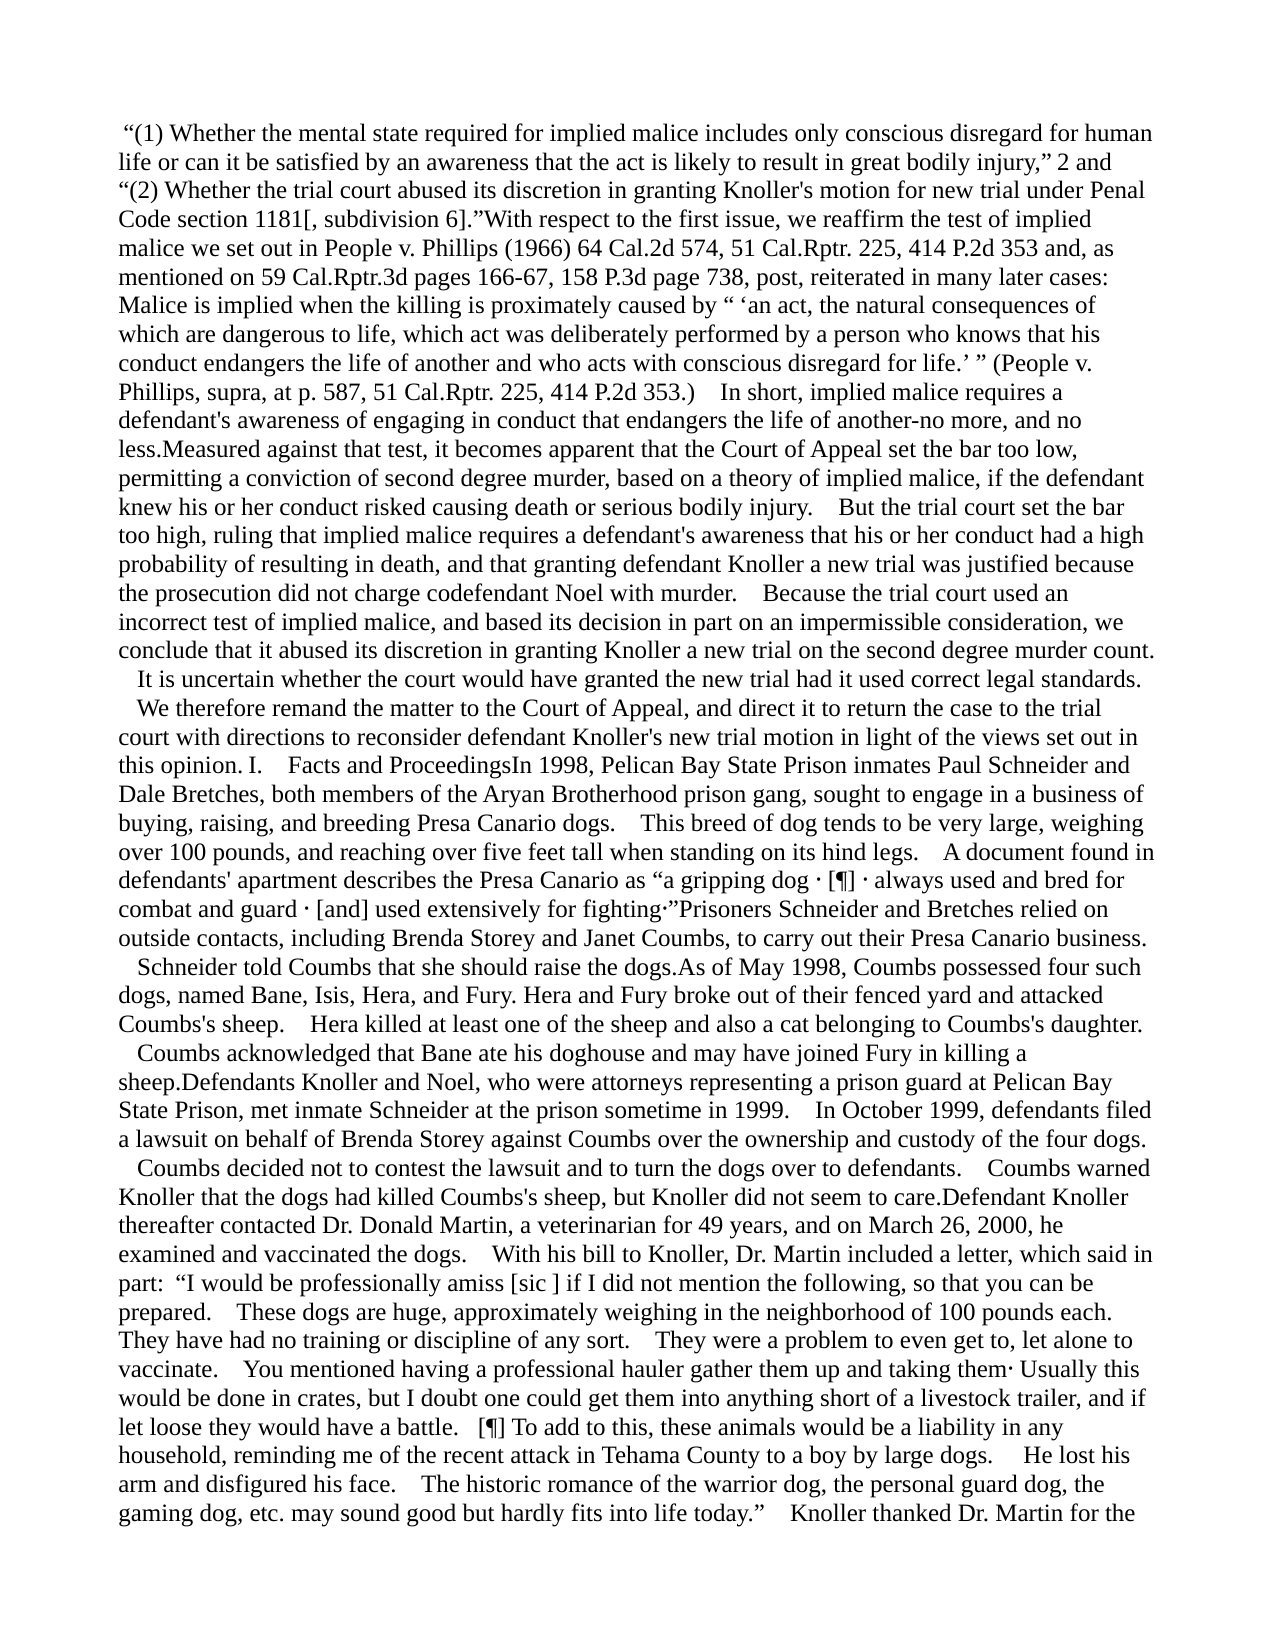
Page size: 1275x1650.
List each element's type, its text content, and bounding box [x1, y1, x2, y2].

text “(1) Whether the mental state required for implied malice includes only conscious disregard for human life or can it be satisfied by an awareness that the act is likely to result in great bodily injury,” 2 and “(2) Whether the trial court abused its discretion in granting Knoller's motion for new trial under Penal Code section 1181[, subdivision 6].”With respect to the first issue, we reaffirm the test of implied malice we set out in People v. Phillips (1966) 64 Cal.2d 574, 51 Cal.Rptr. 225, 414 P.2d 353 and, as mentioned on 59 Cal.Rptr.3d pages 166-67, 158 P.3d page 738, post, reiterated in many later cases: Malice is implied when the killing is proximately caused by “ ‘an act, the natural consequences of which are dangerous to life, which act was deliberately performed by a person who knows that his conduct endangers the life of another and who acts with conscious disregard for life.’ ” (People v. Phillips, supra, at p. 587, 51 Cal.Rptr. 225, 414 P.2d 353.) In short, implied malice requires a defendant's awareness of engaging in conduct that endangers the life of another-no more, and no less.Measured against that test, it becomes apparent that the Court of Appeal set the bar too low, permitting a conviction of second degree murder, based on a theory of implied malice, if the defendant knew his or her conduct risked causing death or serious bodily injury. But the trial court set the bar too high, ruling that implied malice requires a defendant's awareness that his or her conduct had a high probability of resulting in death, and that granting defendant Knoller a new trial was justified because the prosecution did not charge codefendant Noel with murder. Because the trial court used an incorrect test of implied malice, and based its decision in part on an impermissible consideration, we conclude that it abused its discretion in granting Knoller a new trial on the second degree murder count. It is uncertain whether the court would have granted the new trial had it used correct legal standards. We therefore remand the matter to the Court of Appeal, and direct it to return the case to the trial court with directions to reconsider defendant Knoller's new trial motion in light of the views set out in this opinion. I. Facts and ProceedingsIn 1998, Pelican Bay State Prison inmates Paul Schneider and Dale Bretches, both members of the Aryan Brotherhood prison gang, sought to engage in a business of buying, raising, and breeding Presa Canario dogs. This breed of dog tends to be very large, weighing over 100 pounds, and reaching over five feet tall when standing on its hind legs. A document found in defendants' apartment describes the Presa Canario as “a gripping dog ․ [¶] ․ always used and bred for combat and guard ․ [and] used extensively for fighting․”Prisoners Schneider and Bretches relied on outside contacts, including Brenda Storey and Janet Coumbs, to carry out their Presa Canario business. Schneider told Coumbs that she should raise the dogs.As of May 1998, Coumbs possessed four such dogs, named Bane, Isis, Hera, and Fury. Hera and Fury broke out of their fenced yard and attacked Coumbs's sheep. Hera killed at least one of the sheep and also a cat belonging to Coumbs's daughter. Coumbs acknowledged that Bane ate his doghouse and may have joined Fury in killing a sheep.Defendants Knoller and Noel, who were attorneys representing a prison guard at Pelican Bay State Prison, met inmate Schneider at the prison sometime in 1999. In October 1999, defendants filed a lawsuit on behalf of Brenda Storey against Coumbs over the ownership and custody of the four dogs. Coumbs decided not to contest the lawsuit and to turn the dogs over to defendants. Coumbs warned Knoller that the dogs had killed Coumbs's sheep, but Knoller did not seem to care.Defendant Knoller thereafter contacted Dr. Donald Martin, a veterinarian for 49 years, and on March 26, 2000, he examined and vaccinated the dogs. With his bill to Knoller, Dr. Martin included a letter, which said in part: “I would be professionally amiss [sic ] if I did not mention the following, so that you can be prepared. These dogs are huge, approximately weighing in the neighborhood of 100 pounds each. They have had no training or discipline of any sort. They were a problem to even get to, let alone to vaccinate. You mentioned having a professional hauler gather them up and taking them․ Usually this would be done in crates, but I doubt one could get them into anything short of a livestock trailer, and if let loose they would have a battle. [¶] To add to this, these animals would be a liability in any household, reminding me of the recent attack in Tehama County to a boy by large dogs. He lost his arm and disfigured his face. The historic romance of the warrior dog, the personal guard dog, the gaming dog, etc. may sound good but hardly fits into life today.” Knoller thanked Dr. Martin for the [118, 118, 1157, 1527]
